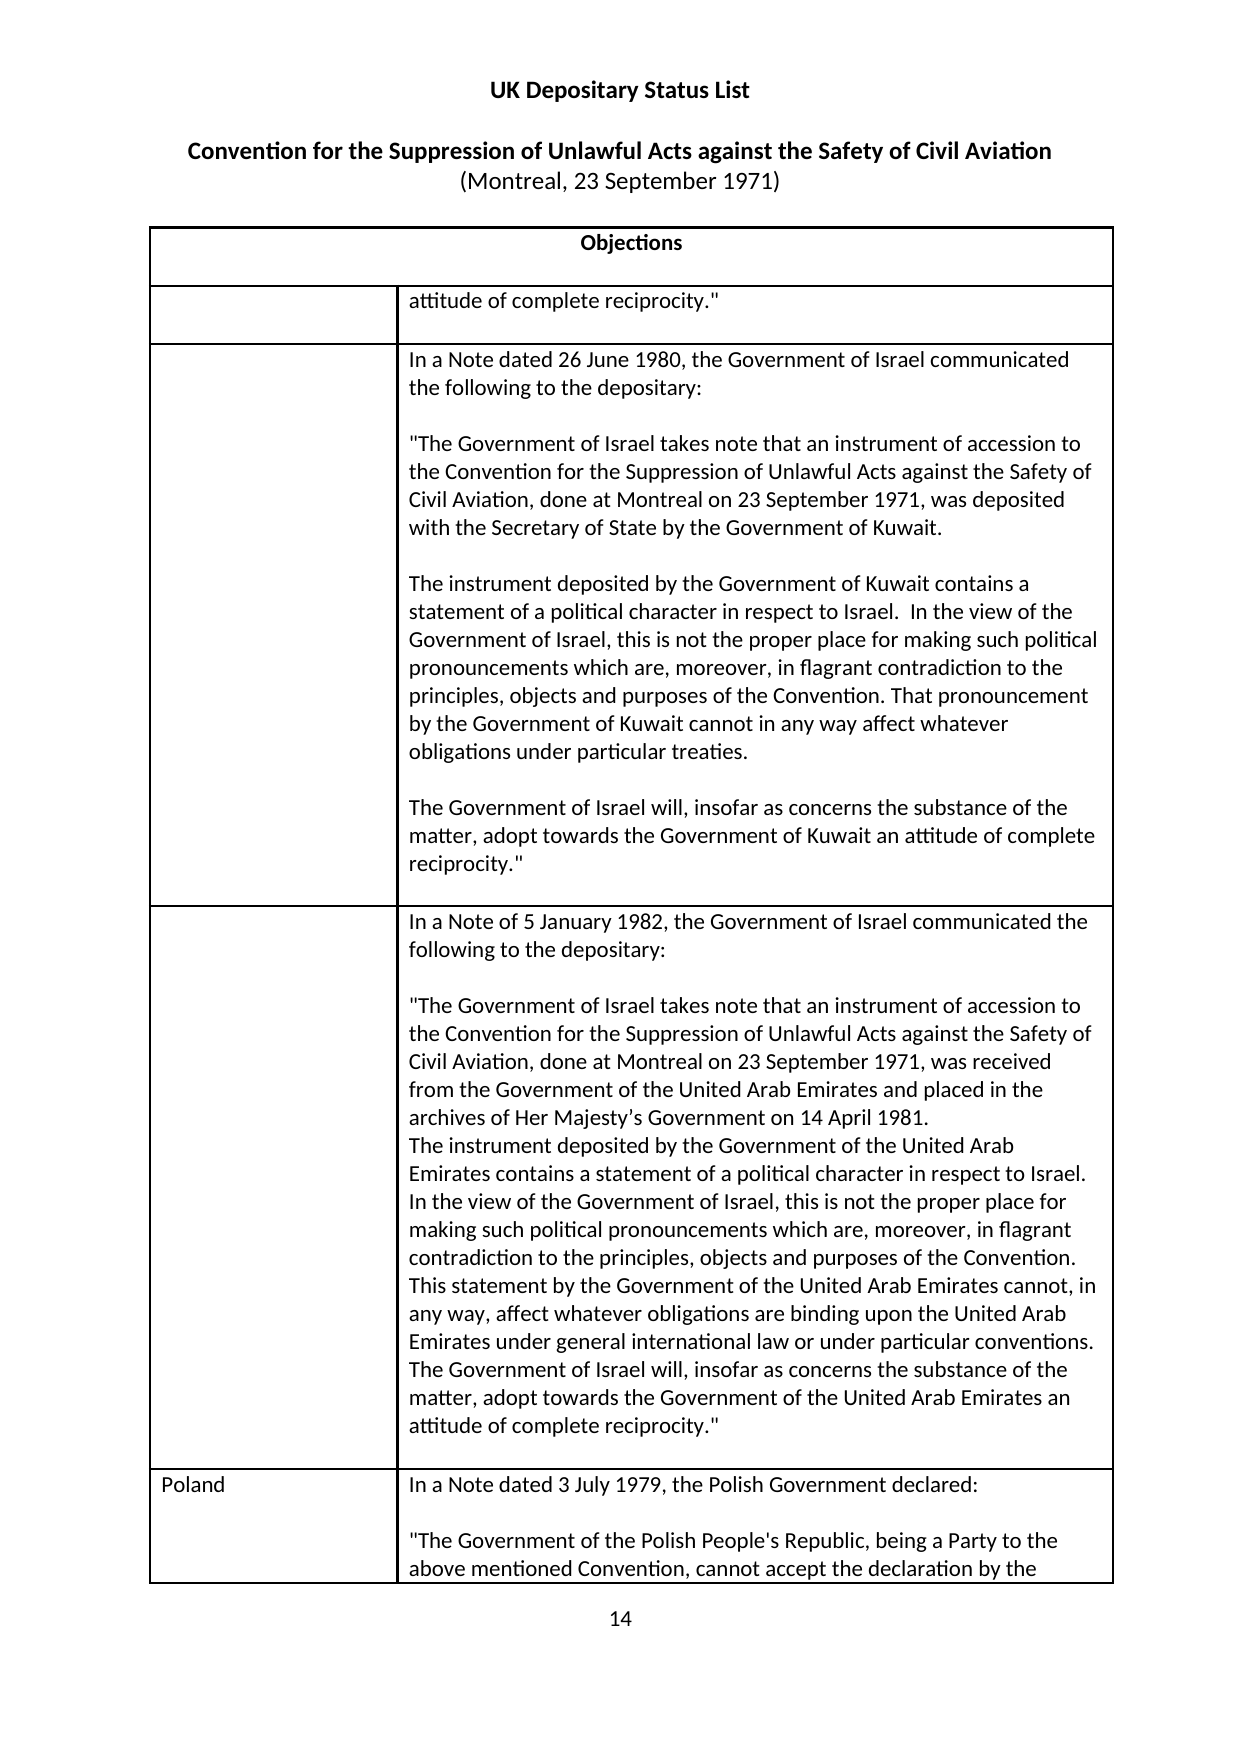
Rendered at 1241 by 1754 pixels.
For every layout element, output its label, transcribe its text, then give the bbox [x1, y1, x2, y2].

table_header Objections [151, 229, 1112, 284]
table_cell In a Note of 5 January 1982, the Government of Israel communicated the following to the depositary: "The Government of Israel takes note that an instrument of accession to the Convention for the Suppression of Unlawful Acts against the Safety of Civil Aviation, done at Montreal on 23 September 1971, was received from the Government of the United Arab Emirates and placed in the archives of Her Majesty’s Government on 14 April 1981. The instrument deposited by the Government of the United Arab Emirates contains a statement of a political character in respect to Israel. In the view of the Government of Israel, this is not the proper place for making such political pronouncements which are, moreover, in flagrant contradiction to the principles, objects and purposes of the Convention. This statement by the Government of the United Arab Emirates cannot, in any way, affect whatever obligations are binding upon the United Arab Emirates under general international law or under particular conventions. The Government of Israel will, insofar as concerns the substance of the matter, adopt towards the Government of the United Arab Emirates an attitude of complete reciprocity." [399, 907, 1112, 1468]
table_cell In a Note dated 26 June 1980, the Government of Israel communicated the following to the depositary: "The Government of Israel takes note that an instrument of accession to the Convention for the Suppression of Unlawful Acts against the Safety of Civil Aviation, done at Montreal on 23 September 1971, was deposited with the Secretary of State by the Government of Kuwait. The instrument deposited by the Government of Kuwait contains a statement of a political character in respect to Israel. In the view of the Government of Israel, this is not the proper place for making such political pronouncements which are, moreover, in flagrant contradiction to the principles, objects and purposes of the Convention. That pronouncement by the Government of Kuwait cannot in any way affect whatever obligations under particular treaties. The Government of Israel will, insofar as concerns the substance of the matter, adopt towards the Government of Kuwait an attitude of complete reciprocity." [399, 345, 1112, 905]
table_cell [151, 287, 396, 343]
table_cell attitude of complete reciprocity." [399, 287, 1112, 343]
table_cell Poland [151, 1470, 396, 1582]
table_cell In a Note dated 3 July 1979, the Polish Government declared: "The Government of the Polish People's Republic, being a Party to the above mentioned Convention, cannot accept the declaration by the [399, 1470, 1112, 1582]
table_cell [151, 345, 396, 905]
table_cell [151, 907, 396, 1468]
